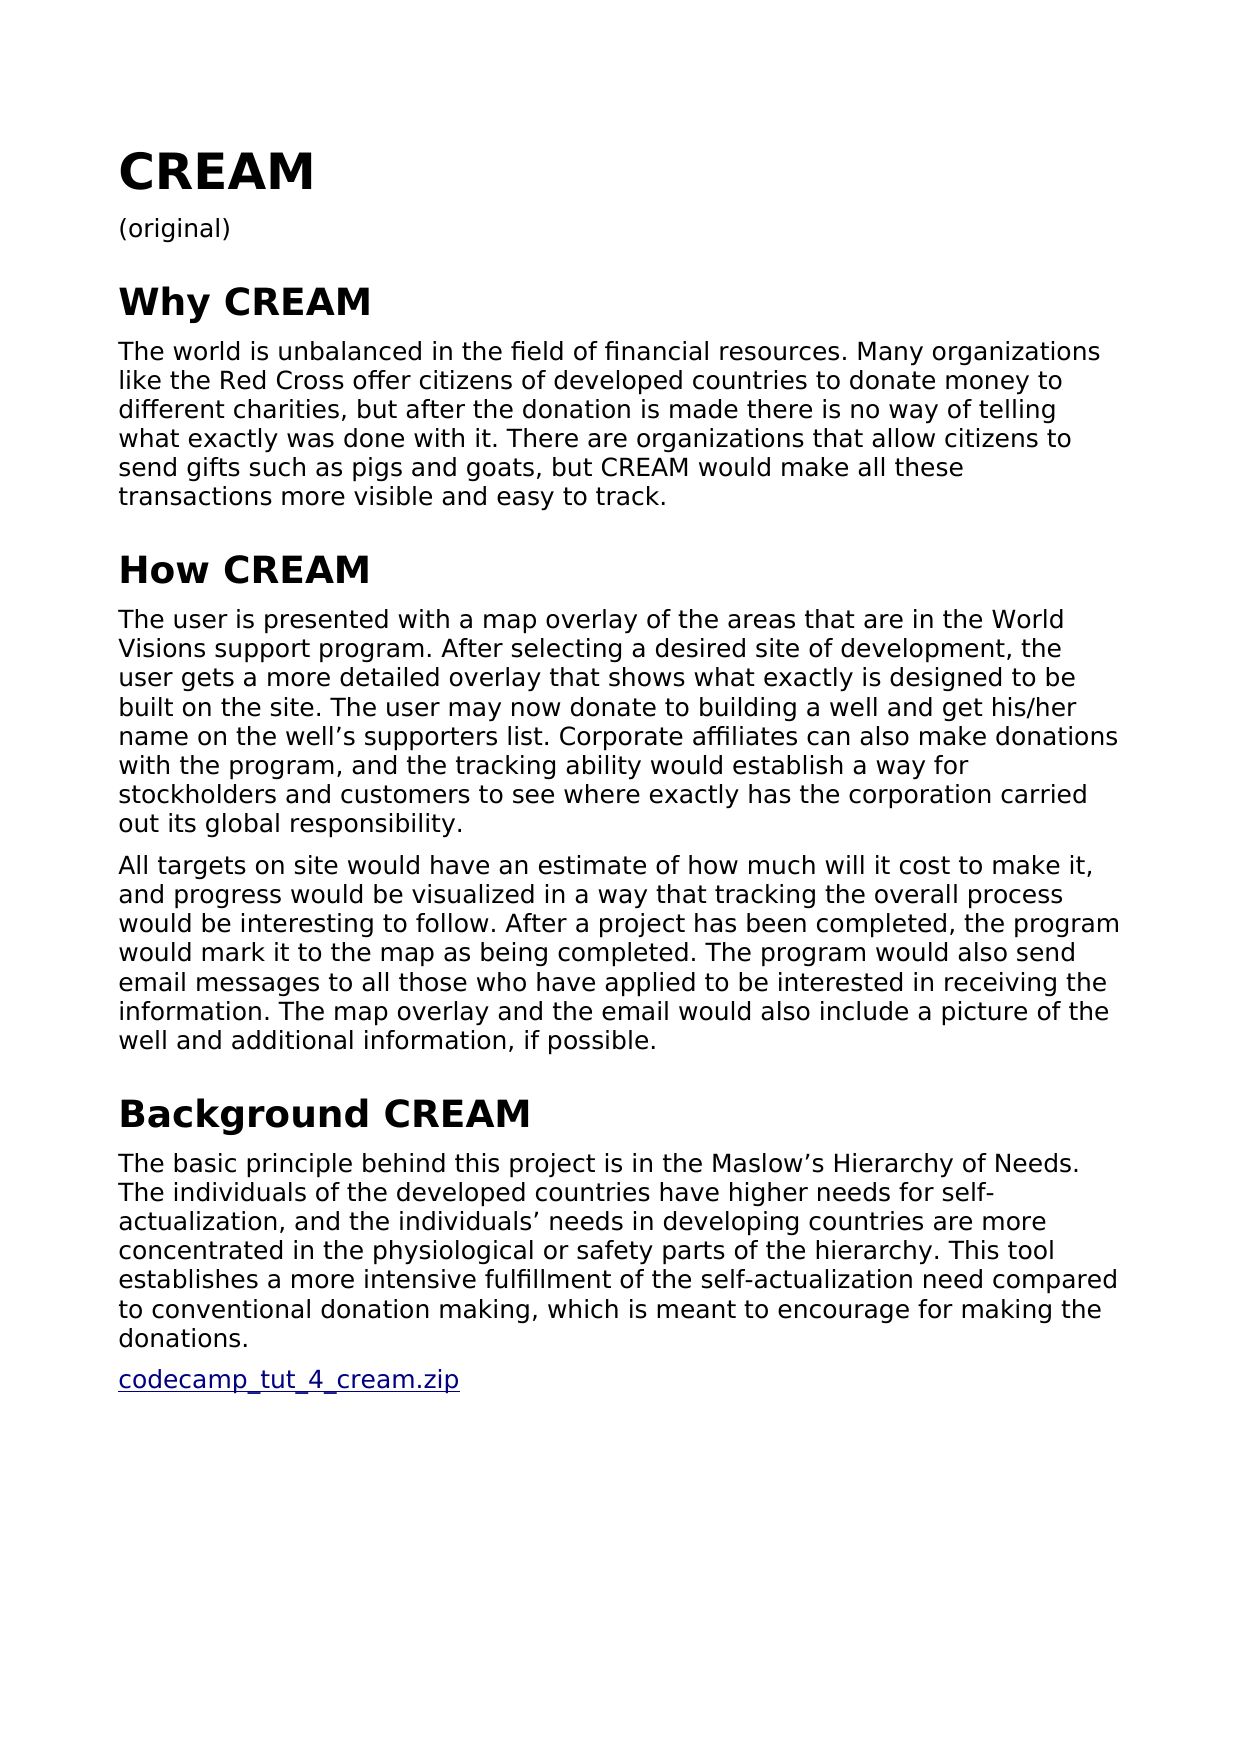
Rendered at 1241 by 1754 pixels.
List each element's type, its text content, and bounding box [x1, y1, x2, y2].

text (original) [118, 214, 1122, 243]
text codecamp_tut_4_cream.zip [118, 1366, 1122, 1395]
subtitle Background CREAM [118, 1093, 1122, 1136]
text The world is unbalanced in the field of financial resources. Many organizations like the Red Cross offer citizens of developed countries to donate money to different charities, but after the donation is made there is no way of telling what exactly was done with it. There are organizations that allow citizens to send gifts such as pigs and goats, but CREAM would make all these transactions more visible and easy to track. [118, 337, 1122, 512]
subtitle Why CREAM [118, 281, 1122, 324]
text All targets on site would have an estimate of how much will it cost to make it, and progress would be visualized in a way that tracking the overall process would be interesting to follow. After a project has been completed, the program would mark it to the map as being completed. The program would also send email messages to all those who have applied to be interested in receiving the information. The map overlay and the email would also include a picture of the well and additional information, if possible. [118, 851, 1122, 1055]
text The user is presented with a map overlay of the areas that are in the World Visions support program. After selecting a desired site of development, the user gets a more detailed overlay that shows what exactly is designed to be built on the site. The user may now donate to building a well and get his/her name on the well’s supporters list. Corporate affiliates can also make donations with the program, and the tracking ability would establish a way for stockholders and customers to see where exactly has the corporation carried out its global responsibility. [118, 605, 1122, 839]
text The basic principle behind this project is in the Maslow’s Hierarchy of Needs. The individuals of the developed countries have higher needs for self-actualization, and the individuals’ needs in developing countries are more concentrated in the physiological or safety parts of the hierarchy. This tool establishes a more intensive fulfillment of the self-actualization need compared to conventional donation making, which is meant to encourage for making the donations. [118, 1149, 1122, 1353]
subtitle How CREAM [118, 549, 1122, 593]
subtitle CREAM [118, 143, 1122, 201]
